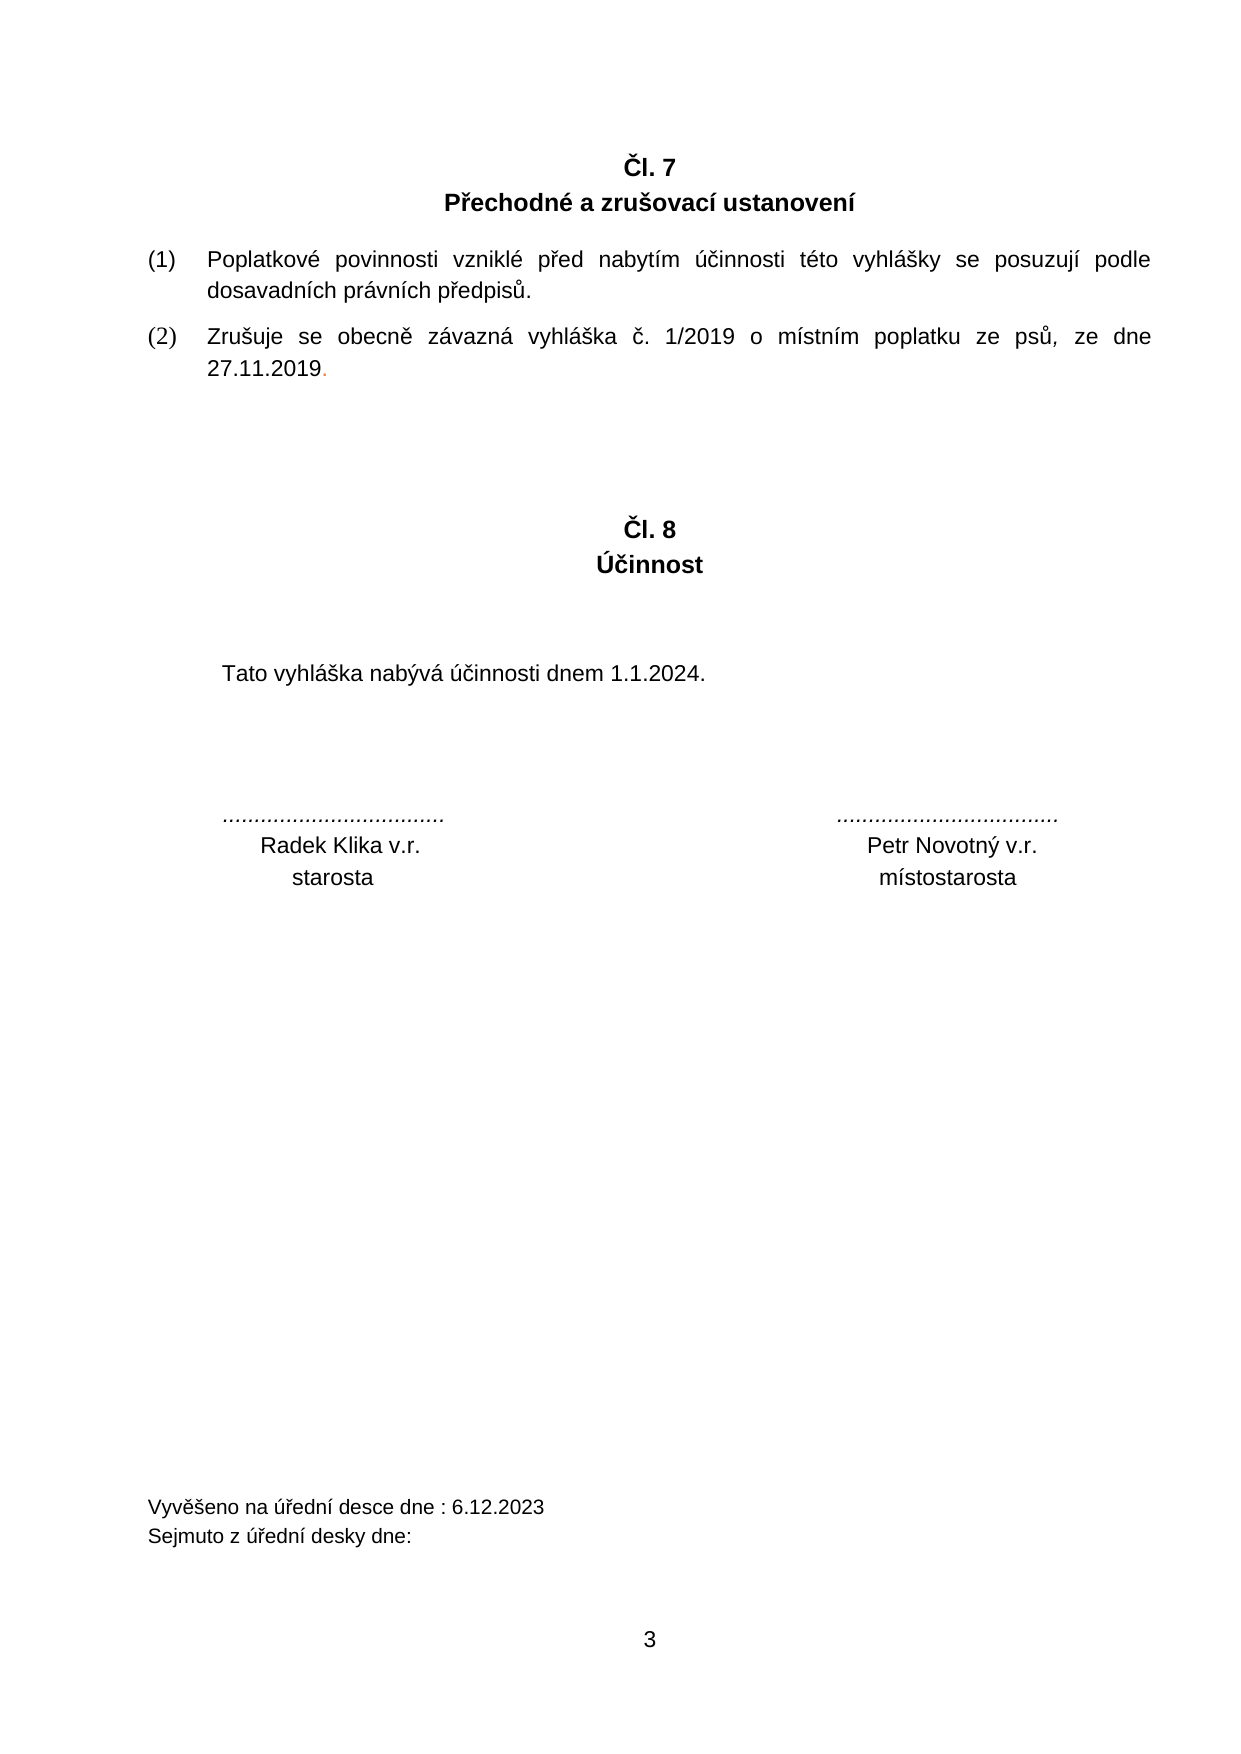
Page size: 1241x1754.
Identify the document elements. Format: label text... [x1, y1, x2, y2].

text Přechodné a zrušovací ustanovení [148, 188, 1152, 216]
text Účinnost [148, 550, 1152, 579]
text Sejmuto z úřední desky dne: [148, 1524, 1152, 1548]
text ................................... ................................... [148, 801, 1152, 827]
text Čl. 7 [148, 153, 1152, 181]
text Radek Klika v.r. Petr Novotný v.r. [148, 832, 1152, 859]
text Čl. 8 [148, 515, 1152, 544]
list Zrušuje se obecně závazná vyhláška č. 1/2019 o místním poplatku ze psů, ze dne 27.11.2019. [148, 321, 1152, 381]
text starosta místostarosta [148, 864, 1152, 890]
text Vyvěšeno na úřední desce dne : 6.12.2023 [148, 1495, 1152, 1519]
text Tato vyhláška nabývá účinnosti dnem 1.1.2024. [148, 660, 1152, 686]
list Poplatkové povinnosti vzniklé před nabytím účinnosti této vyhlášky se posuzují podle dosavadních právních předpisů. [148, 246, 1152, 303]
